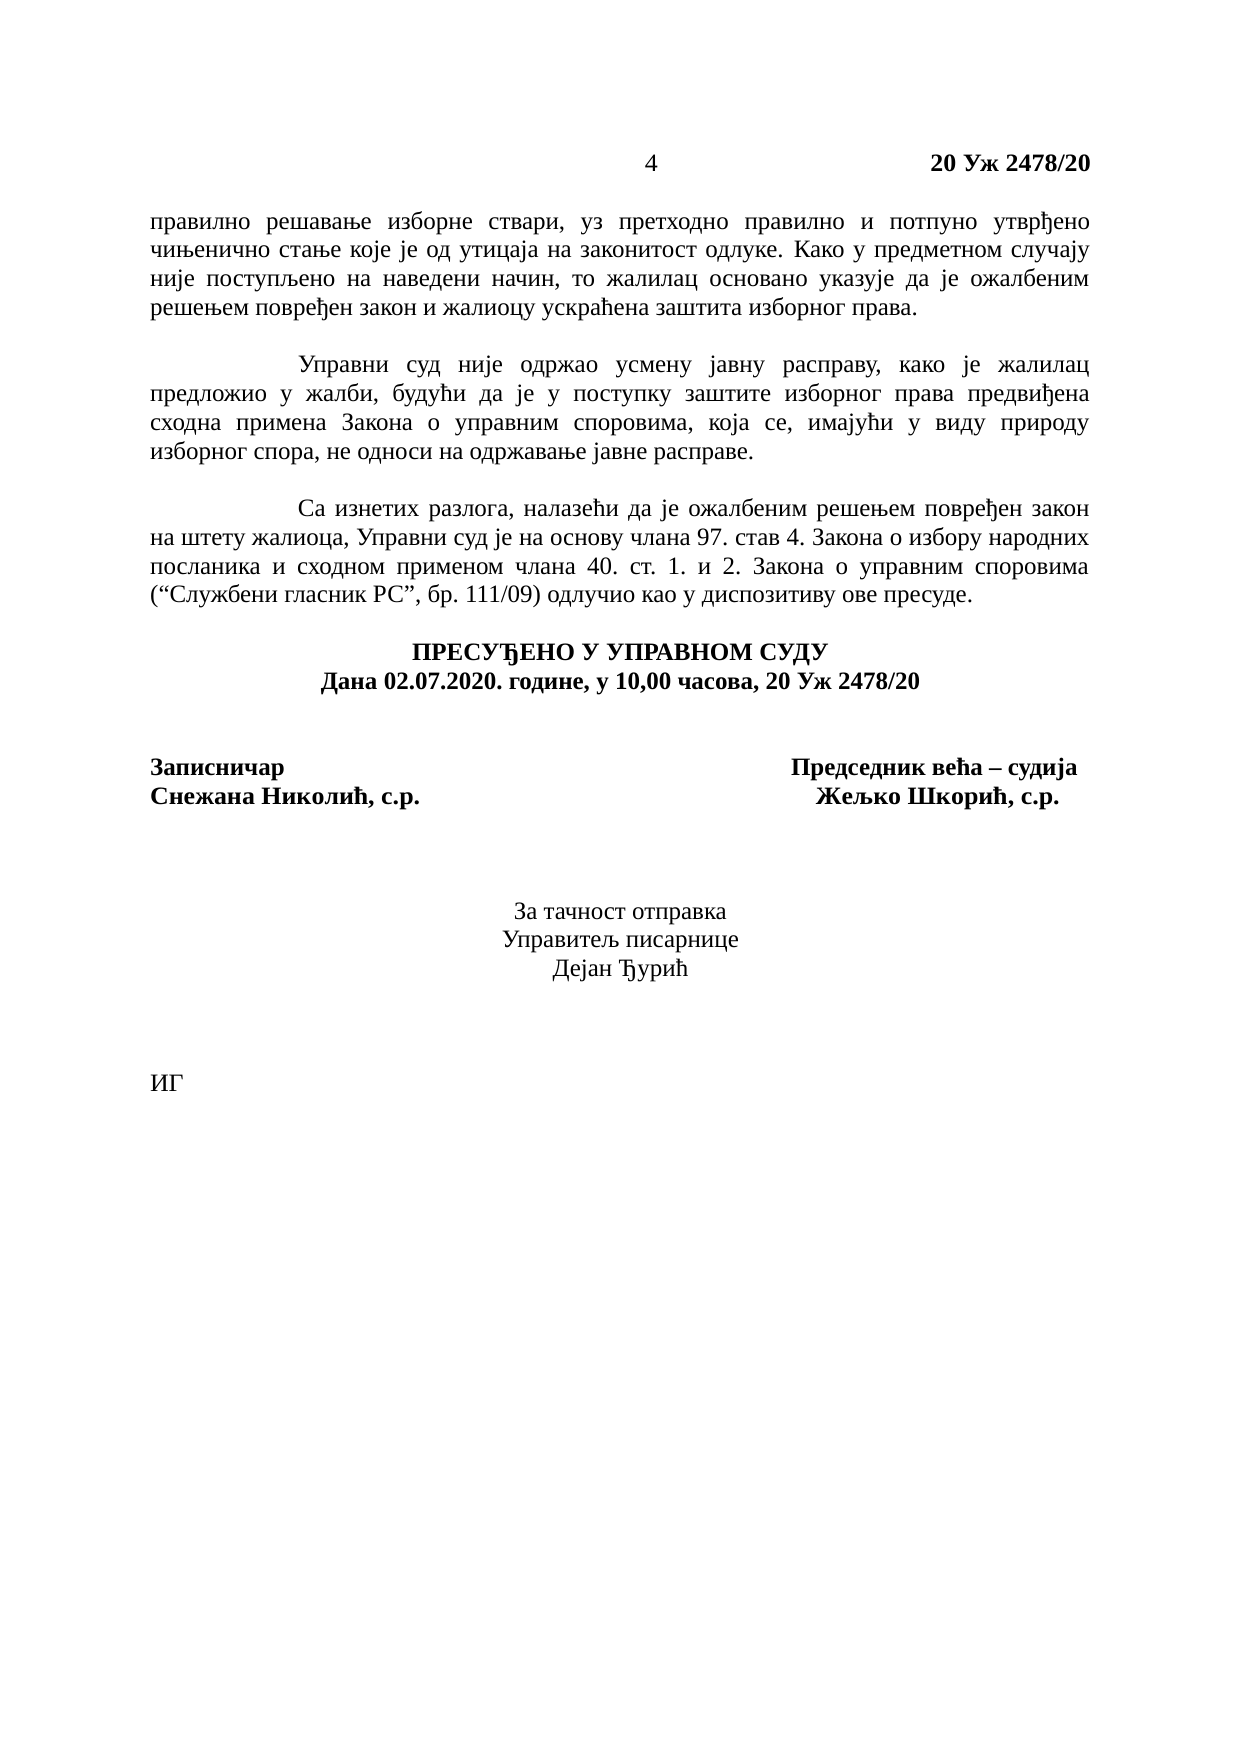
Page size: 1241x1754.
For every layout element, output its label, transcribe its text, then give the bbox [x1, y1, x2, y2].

text Управитељ писарнице [150, 924, 1090, 953]
text Дејан Ђурић [150, 953, 1090, 982]
text Са изнетих разлога, налазећи да је ожалбеним решењем повређен закон на штету жалиоца, Управни суд је на основу члана 97. став 4. Закона о избору народних посланика и сходном применом члана 40. ст. 1. и 2. Закона о управним споровима (“Службени гласник РС”, бр. 111/09) одлучио као у диспозитиву ове пресуде. [150, 493, 1090, 608]
text Управни суд није одржао усмену јавну расправу, како је жалилац предложио у жалби, будући да је у поступку заштите изборног права предвиђена сходна примена Закона о управним споровима, која се, имајући у виду природу изборног спора, не односи на одржавање јавне расправе. [150, 349, 1090, 464]
text Дана 02.07.2020. године, у 10,00 часова, 20 Уж 2478/20 [150, 666, 1090, 694]
text Записничар Председник већа – судија [150, 752, 1090, 781]
text правилно решавање изборне ствари, уз претходно правилно и потпуно утврђено чињенично стање које је од утицаја на законитост одлуке. Како у предметном случају није поступљено на наведени начин, то жалилац основано указује да је ожалбеним решењем повређен закон и жалиоцу ускраћена заштита изборног права. [150, 206, 1090, 321]
text За тачност отправка [150, 896, 1090, 924]
text Снежана Николић, с.р. Жељко Шкорић, с.р. [150, 781, 1090, 809]
text ИГ [150, 1068, 1090, 1097]
text ПРЕСУЂЕНО У УПРАВНОМ СУДУ [150, 637, 1090, 666]
